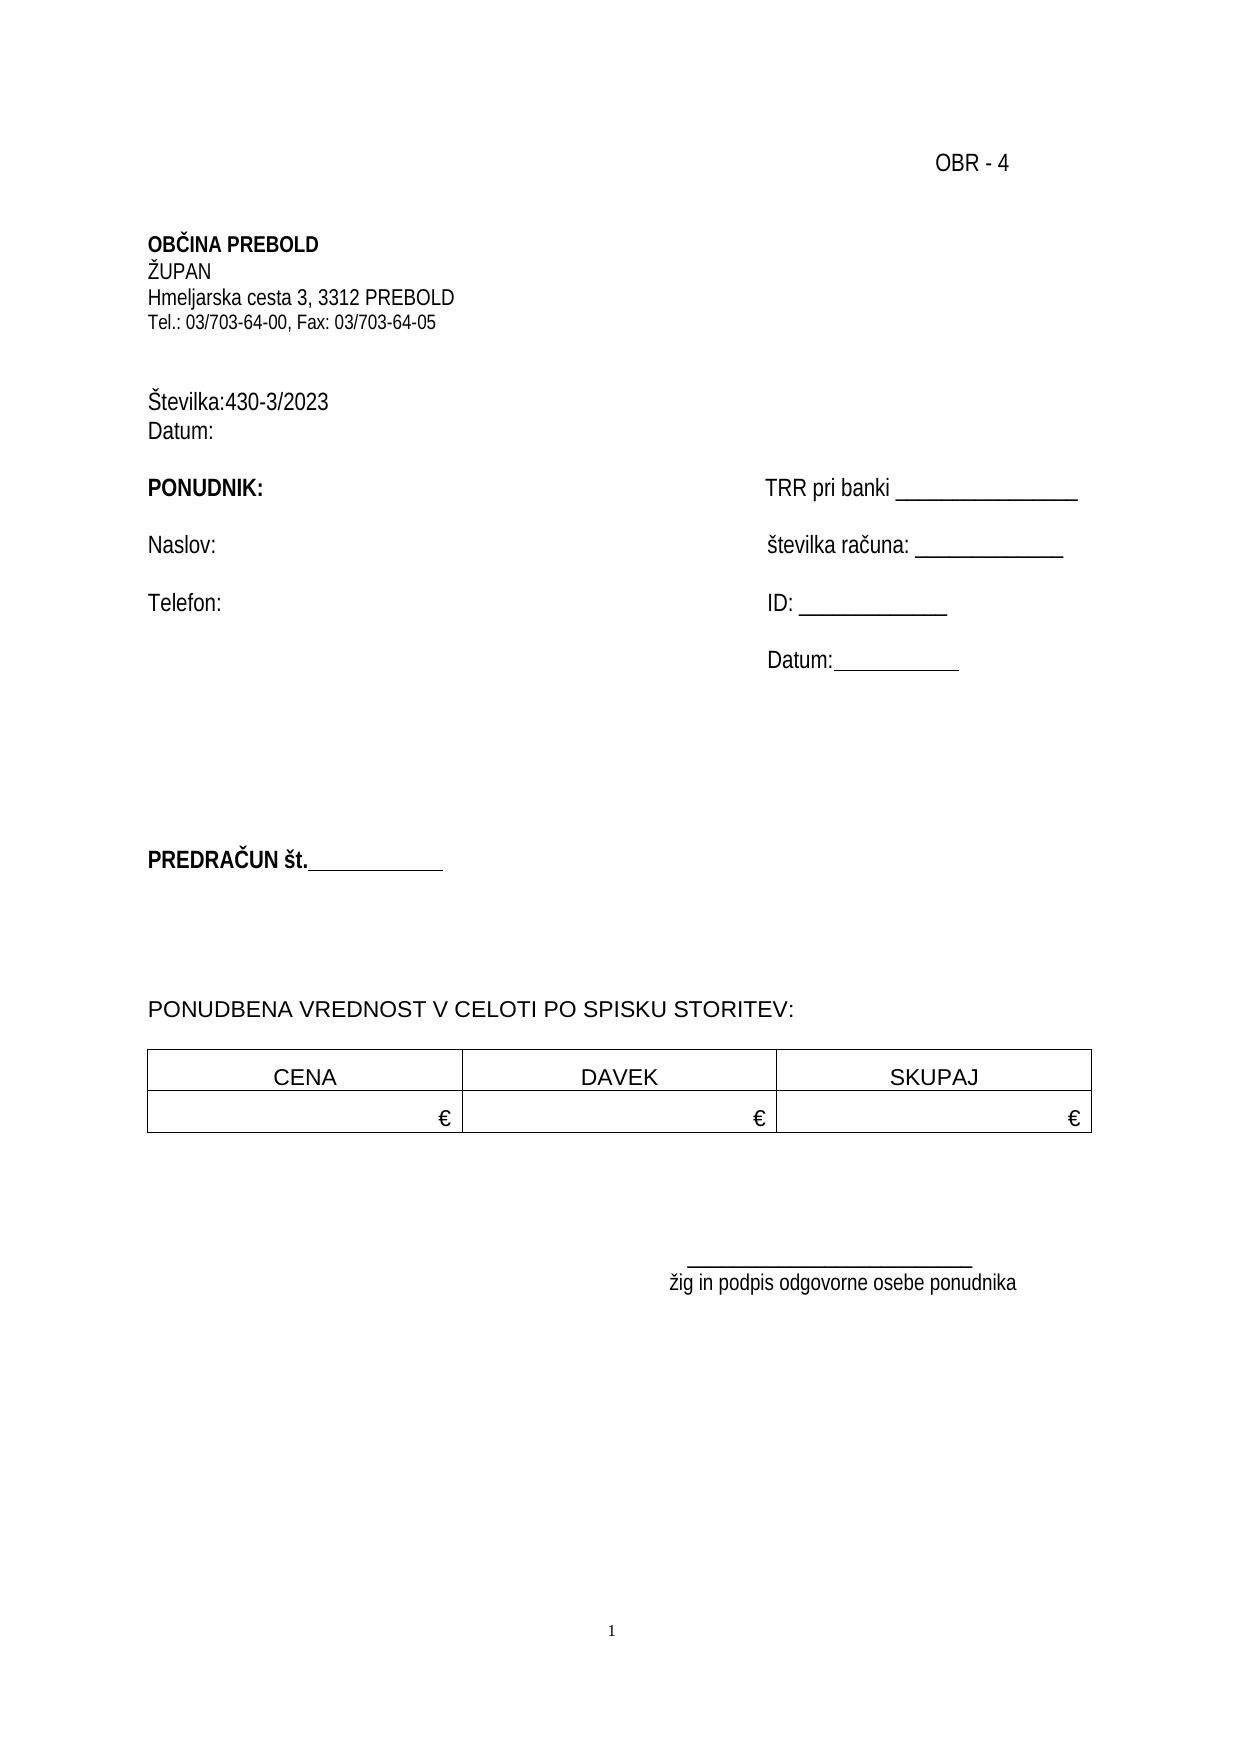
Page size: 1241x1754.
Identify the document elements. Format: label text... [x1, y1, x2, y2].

subtitle Občina PREBOLD [148, 231, 1093, 258]
text Številka:430-3/2023 [148, 387, 1093, 416]
text ŽUPAN [148, 258, 1093, 284]
text Naslov: številka računa: _____________ [148, 530, 1093, 559]
text žig in podpis odgovorne osebe ponudnika [148, 1269, 1093, 1295]
table_cell € [148, 1091, 462, 1132]
table_header SKUPAJ [777, 1050, 1091, 1090]
text PREDRAČUN št. [148, 845, 1093, 874]
text OBR - 4 [148, 148, 1093, 176]
table_header DAVEK [463, 1050, 776, 1090]
table_header CENA [148, 1050, 462, 1090]
text PONUDBENA VREDNOST V CELOTI PO SPISKU STORITEV: [148, 996, 1093, 1022]
text Telefon: ID: _____________ [148, 587, 1093, 616]
text Datum: [148, 645, 1093, 673]
table_cell € [777, 1091, 1091, 1132]
text Hmeljarska cesta 3, 3312 PREBOLD [148, 284, 1093, 310]
text Tel.: 03/703-64-00, Fax: 03/703-64-05 [148, 310, 1093, 334]
text _________________________ [148, 1240, 1093, 1269]
text Datum: [148, 416, 1093, 444]
text PONUDNIK: TRR pri banki ________________ [148, 473, 1093, 502]
table_cell € [463, 1091, 776, 1132]
